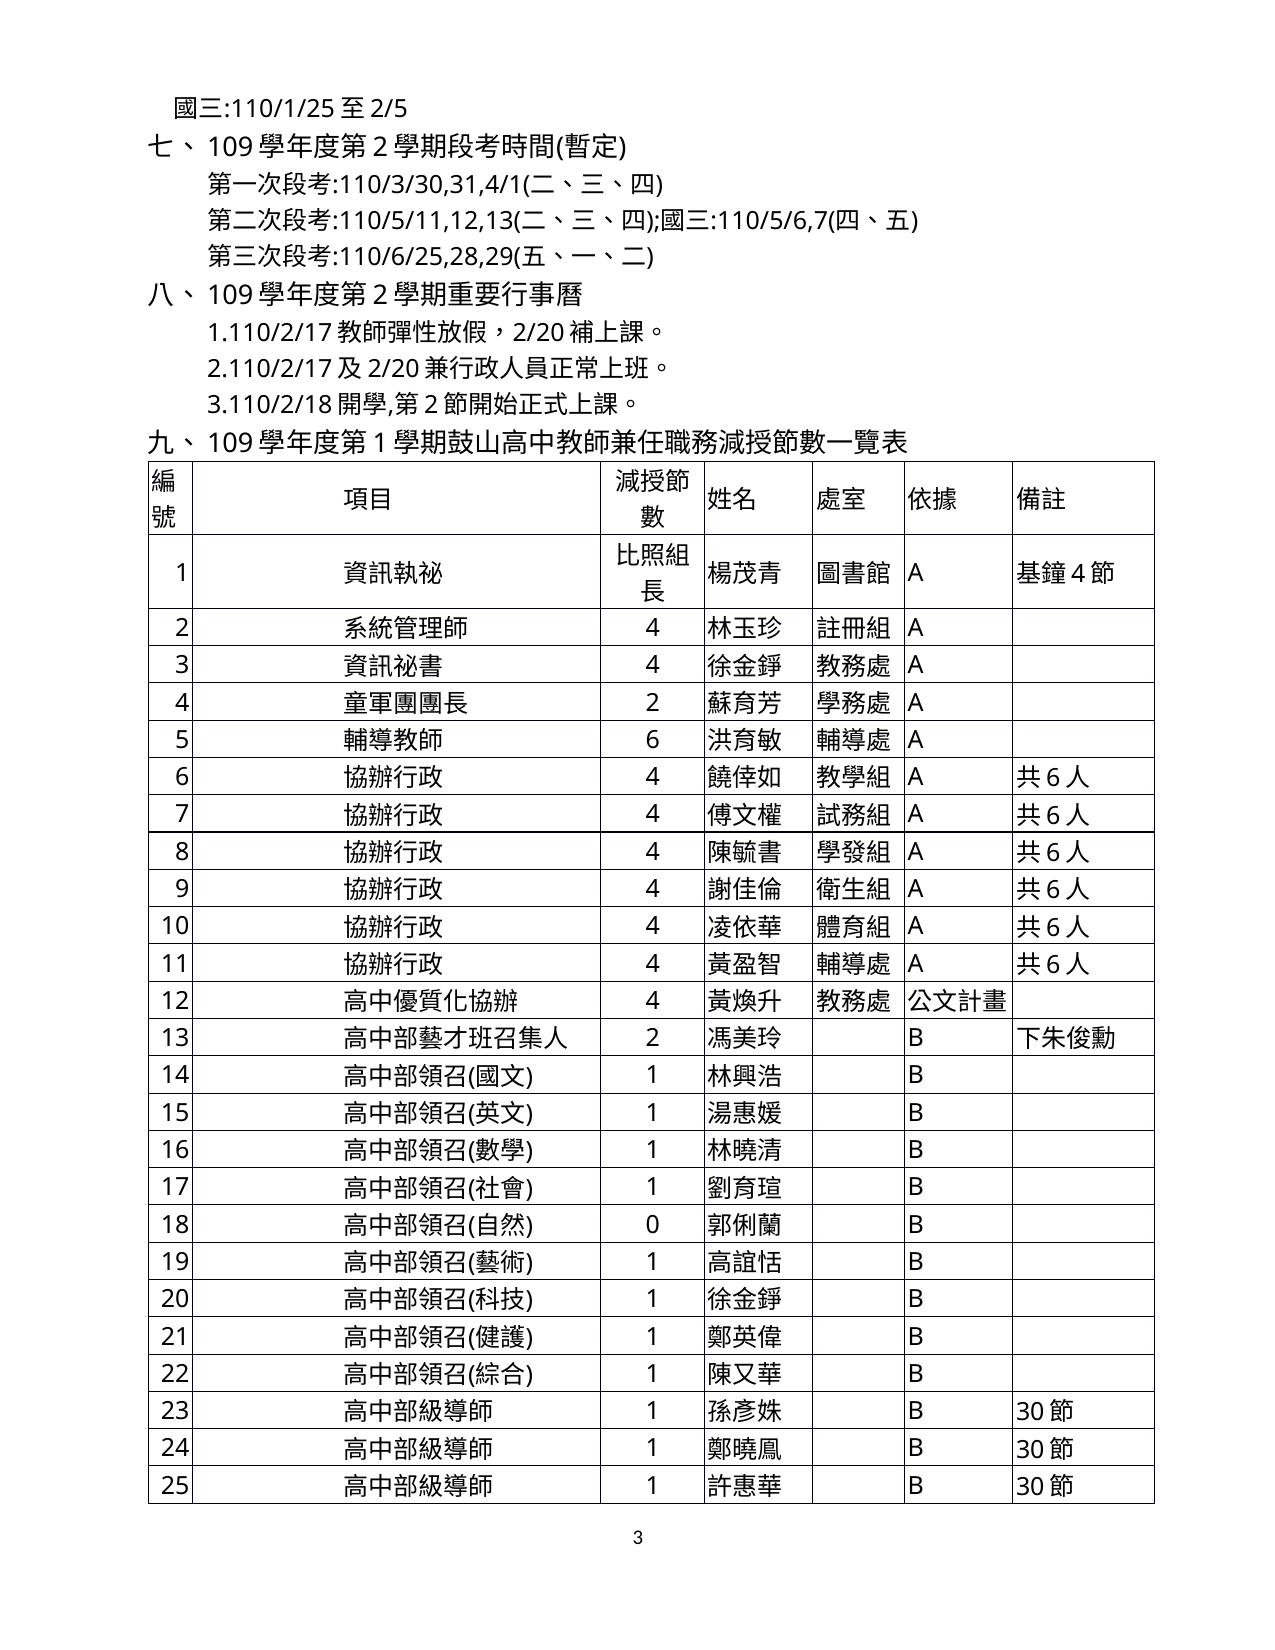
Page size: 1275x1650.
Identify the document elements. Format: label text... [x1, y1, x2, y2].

table_cell 1 [601, 1355, 704, 1391]
table_cell A [905, 535, 1012, 608]
table_cell 高中部領召(國文) [340, 1056, 600, 1092]
table_cell 25 [149, 1466, 192, 1503]
table_header 編號 [149, 462, 192, 534]
table_header 處室 [813, 462, 904, 534]
table_cell [193, 1466, 340, 1503]
table_cell [193, 1243, 340, 1279]
table_cell 馮美玲 [705, 1019, 812, 1055]
table_cell B [905, 1131, 1012, 1167]
table_cell [193, 1056, 340, 1092]
table_cell 孫彥姝 [705, 1392, 812, 1428]
table_cell 1 [601, 1168, 704, 1204]
table_cell 6 [601, 721, 704, 757]
table_cell 協辦行政 [340, 833, 600, 869]
table_cell 謝佳倫 [705, 870, 812, 906]
table_cell B [905, 1168, 1012, 1204]
table_cell 1 [601, 1466, 704, 1503]
table_cell 11 [149, 944, 192, 981]
table_cell B [905, 1094, 1012, 1130]
table_cell 17 [149, 1168, 192, 1204]
table_cell 20 [149, 1280, 192, 1316]
table_cell [193, 907, 340, 943]
table_cell 5 [149, 721, 192, 757]
table_cell 1 [601, 1392, 704, 1428]
table_cell 教務處 [813, 982, 904, 1018]
table_cell [193, 795, 340, 831]
table_cell 蘇育芳 [705, 683, 812, 719]
table_cell 徐金錚 [705, 646, 812, 682]
table_cell B [905, 1019, 1012, 1055]
table_cell 18 [149, 1205, 192, 1242]
table_cell 凌依華 [705, 907, 812, 943]
table_cell [813, 1392, 904, 1428]
table_cell [1013, 1280, 1154, 1316]
text 國三:110/1/25至2/5 [148, 89, 1127, 125]
table_cell [193, 944, 340, 981]
table_cell 2 [149, 609, 192, 645]
table_cell [813, 1280, 904, 1316]
table_cell 洪育敏 [705, 721, 812, 757]
table_cell 1 [601, 1317, 704, 1353]
table_cell 協辦行政 [340, 944, 600, 981]
table_cell 協辦行政 [340, 795, 600, 831]
table_cell 比照組長 [601, 535, 704, 608]
table_cell 共6人 [1013, 944, 1154, 981]
table_cell 童軍團團長 [340, 683, 600, 719]
table_cell 高中部級導師 [340, 1429, 600, 1465]
table_cell [1013, 1131, 1154, 1167]
table_cell [193, 758, 340, 794]
table_cell [813, 1168, 904, 1204]
table_cell 學發組 [813, 833, 904, 869]
table_cell 圖書館 [813, 535, 904, 608]
table_cell 共6人 [1013, 870, 1154, 906]
table_cell 4 [601, 944, 704, 981]
table_cell 黃煥升 [705, 982, 812, 1018]
table_cell 4 [601, 907, 704, 943]
table_cell [193, 1131, 340, 1167]
text 1.110/2/17教師彈性放假，2/20補上課。 [207, 312, 1127, 349]
table_cell 衛生組 [813, 870, 904, 906]
table_cell 4 [149, 683, 192, 719]
table_cell A [905, 609, 1012, 645]
table_cell 4 [601, 870, 704, 906]
table_cell [813, 1466, 904, 1503]
table_cell 高中部領召(英文) [340, 1094, 600, 1130]
table_header 姓名 [705, 462, 812, 534]
table_cell [193, 609, 340, 645]
table_cell 13 [149, 1019, 192, 1055]
table_cell 共6人 [1013, 795, 1154, 831]
list 109學年度第2學期段考時間(暫定) [148, 125, 1127, 164]
table_cell [193, 1280, 340, 1316]
table_cell 21 [149, 1317, 192, 1353]
table_cell 22 [149, 1355, 192, 1391]
table_cell [193, 683, 340, 719]
text 第二次段考:110/5/11,12,13(二、三、四);國三:110/5/6,7(四、五) [207, 201, 1127, 237]
table_cell 1 [601, 1094, 704, 1130]
table_cell 19 [149, 1243, 192, 1279]
table_cell 高誼恬 [705, 1243, 812, 1279]
table_cell 2 [601, 683, 704, 719]
table_cell [813, 1243, 904, 1279]
table_cell 高中部領召(數學) [340, 1131, 600, 1167]
table_cell [813, 1317, 904, 1353]
table_cell 2 [601, 1019, 704, 1055]
table_cell 基鐘4節 [1013, 535, 1154, 608]
table_cell 24 [149, 1429, 192, 1465]
table_cell 4 [601, 833, 704, 869]
table_cell 1 [601, 1429, 704, 1465]
table_cell [193, 833, 340, 869]
table_cell 23 [149, 1392, 192, 1428]
table_header 依據 [905, 462, 1012, 534]
table_cell [193, 1094, 340, 1130]
table_cell 高中部級導師 [340, 1466, 600, 1503]
table_cell A [905, 944, 1012, 981]
table_cell 公文計畫 [905, 982, 1012, 1018]
table_cell A [905, 758, 1012, 794]
table_cell 1 [601, 1131, 704, 1167]
table_cell 3 [149, 646, 192, 682]
table_cell 16 [149, 1131, 192, 1167]
table_cell 輔導處 [813, 721, 904, 757]
table_cell 10 [149, 907, 192, 943]
table_cell 高中部級導師 [340, 1392, 600, 1428]
table_cell [1013, 1056, 1154, 1092]
table_cell 體育組 [813, 907, 904, 943]
table_cell 註冊組 [813, 609, 904, 645]
table_cell 高中部領召(科技) [340, 1280, 600, 1316]
table_cell [193, 535, 340, 608]
table_header 項目 [340, 462, 600, 534]
table_cell 輔導教師 [340, 721, 600, 757]
table_cell 輔導處 [813, 944, 904, 981]
table_cell [193, 1019, 340, 1055]
table_cell 12 [149, 982, 192, 1018]
table_cell 饒倖如 [705, 758, 812, 794]
table_cell 9 [149, 870, 192, 906]
table_cell 楊茂青 [705, 535, 812, 608]
table_cell B [905, 1280, 1012, 1316]
list 109學年度第1學期鼓山高中教師兼任職務減授節數一覽表 [148, 421, 1127, 461]
table_cell B [905, 1466, 1012, 1503]
table_cell B [905, 1392, 1012, 1428]
table_cell A [905, 833, 1012, 869]
table_cell [1013, 1317, 1154, 1353]
table_cell [1013, 982, 1154, 1018]
table_cell 系統管理師 [340, 609, 600, 645]
table_cell [1013, 721, 1154, 757]
table_cell A [905, 683, 1012, 719]
list 109學年度第2學期重要行事曆 [148, 273, 1127, 312]
table_cell 鄭曉鳯 [705, 1429, 812, 1465]
table_cell [193, 982, 340, 1018]
table_cell 湯惠媛 [705, 1094, 812, 1130]
table_cell 徐金錚 [705, 1280, 812, 1316]
table_cell 陳又華 [705, 1355, 812, 1391]
table_cell 高中部領召(自然) [340, 1205, 600, 1242]
table_cell 15 [149, 1094, 192, 1130]
table_cell 0 [601, 1205, 704, 1242]
table_cell 資訊祕書 [340, 646, 600, 682]
table_cell 7 [149, 795, 192, 831]
table_cell 鄭英偉 [705, 1317, 812, 1353]
table_cell [193, 1392, 340, 1428]
table_cell B [905, 1056, 1012, 1092]
table_cell 1 [601, 1280, 704, 1316]
table_cell 資訊執祕 [340, 535, 600, 608]
text 第一次段考:110/3/30,31,4/1(二、三、四) [207, 164, 1127, 201]
table_cell 4 [601, 982, 704, 1018]
table_cell 試務組 [813, 795, 904, 831]
table_cell 4 [601, 795, 704, 831]
table_cell [813, 1056, 904, 1092]
table_cell 1 [601, 1056, 704, 1092]
table_cell 劉育瑄 [705, 1168, 812, 1204]
table_cell 高中部領召(藝術) [340, 1243, 600, 1279]
table_cell [1013, 1094, 1154, 1130]
table_cell [1013, 1205, 1154, 1242]
table_cell 高中部領召(綜合) [340, 1355, 600, 1391]
table_cell 傅文權 [705, 795, 812, 831]
table_cell A [905, 870, 1012, 906]
table_cell [1013, 1168, 1154, 1204]
table_cell A [905, 721, 1012, 757]
table_cell 30節 [1013, 1429, 1154, 1465]
table_cell [193, 646, 340, 682]
table_cell 林興浩 [705, 1056, 812, 1092]
table_cell 高中部藝才班召集人 [340, 1019, 600, 1055]
table_cell [1013, 646, 1154, 682]
table_cell 協辦行政 [340, 758, 600, 794]
table_cell [813, 1429, 904, 1465]
table_cell [1013, 609, 1154, 645]
table_cell 高中優質化協辦 [340, 982, 600, 1018]
table_cell [813, 1355, 904, 1391]
table_cell 協辦行政 [340, 870, 600, 906]
table_cell 林玉珍 [705, 609, 812, 645]
table_cell [193, 1168, 340, 1204]
table_cell 1 [601, 1243, 704, 1279]
table_header 備註 [1013, 462, 1154, 534]
table_cell 14 [149, 1056, 192, 1092]
table_cell B [905, 1317, 1012, 1353]
table_cell [1013, 1355, 1154, 1391]
table_cell 1 [149, 535, 192, 608]
table_header [193, 462, 340, 534]
table_cell 學務處 [813, 683, 904, 719]
table_cell 高中部領召(社會) [340, 1168, 600, 1204]
table_cell B [905, 1355, 1012, 1391]
table_cell B [905, 1429, 1012, 1465]
table_cell [193, 1429, 340, 1465]
table_cell 教務處 [813, 646, 904, 682]
table_cell 高中部領召(健護) [340, 1317, 600, 1353]
table_cell B [905, 1243, 1012, 1279]
table_cell 郭俐蘭 [705, 1205, 812, 1242]
table_cell [193, 1317, 340, 1353]
text 第三次段考:110/6/25,28,29(五、一、二) [207, 237, 1127, 273]
table_cell [193, 1205, 340, 1242]
table_cell [813, 1019, 904, 1055]
table_cell B [905, 1205, 1012, 1242]
table_cell 共6人 [1013, 833, 1154, 869]
table_cell 林曉清 [705, 1131, 812, 1167]
table_cell 協辦行政 [340, 907, 600, 943]
table_cell [1013, 683, 1154, 719]
text 3.110/2/18開學,第2節開始正式上課。 [207, 385, 1127, 421]
text 2.110/2/17及2/20兼行政人員正常上班。 [207, 349, 1127, 385]
table_cell 黃盈智 [705, 944, 812, 981]
table_cell 教學組 [813, 758, 904, 794]
table_cell [813, 1131, 904, 1167]
table_cell 共6人 [1013, 758, 1154, 794]
table_cell [813, 1094, 904, 1130]
table_cell 4 [601, 609, 704, 645]
table_cell 6 [149, 758, 192, 794]
table_cell [813, 1205, 904, 1242]
table_header 減授節數 [601, 462, 704, 534]
table_cell [193, 870, 340, 906]
table_cell A [905, 646, 1012, 682]
table_cell 下朱俊勳 [1013, 1019, 1154, 1055]
table_cell 4 [601, 646, 704, 682]
table_cell 30節 [1013, 1466, 1154, 1503]
table_cell 4 [601, 758, 704, 794]
table_cell [193, 721, 340, 757]
table_cell A [905, 907, 1012, 943]
table_cell 許惠華 [705, 1466, 812, 1503]
table_cell 8 [149, 833, 192, 869]
table_cell 共6人 [1013, 907, 1154, 943]
table_cell [193, 1355, 340, 1391]
table_cell [1013, 1243, 1154, 1279]
table_cell 陳毓書 [705, 833, 812, 869]
table_cell 30節 [1013, 1392, 1154, 1428]
table_cell A [905, 795, 1012, 831]
